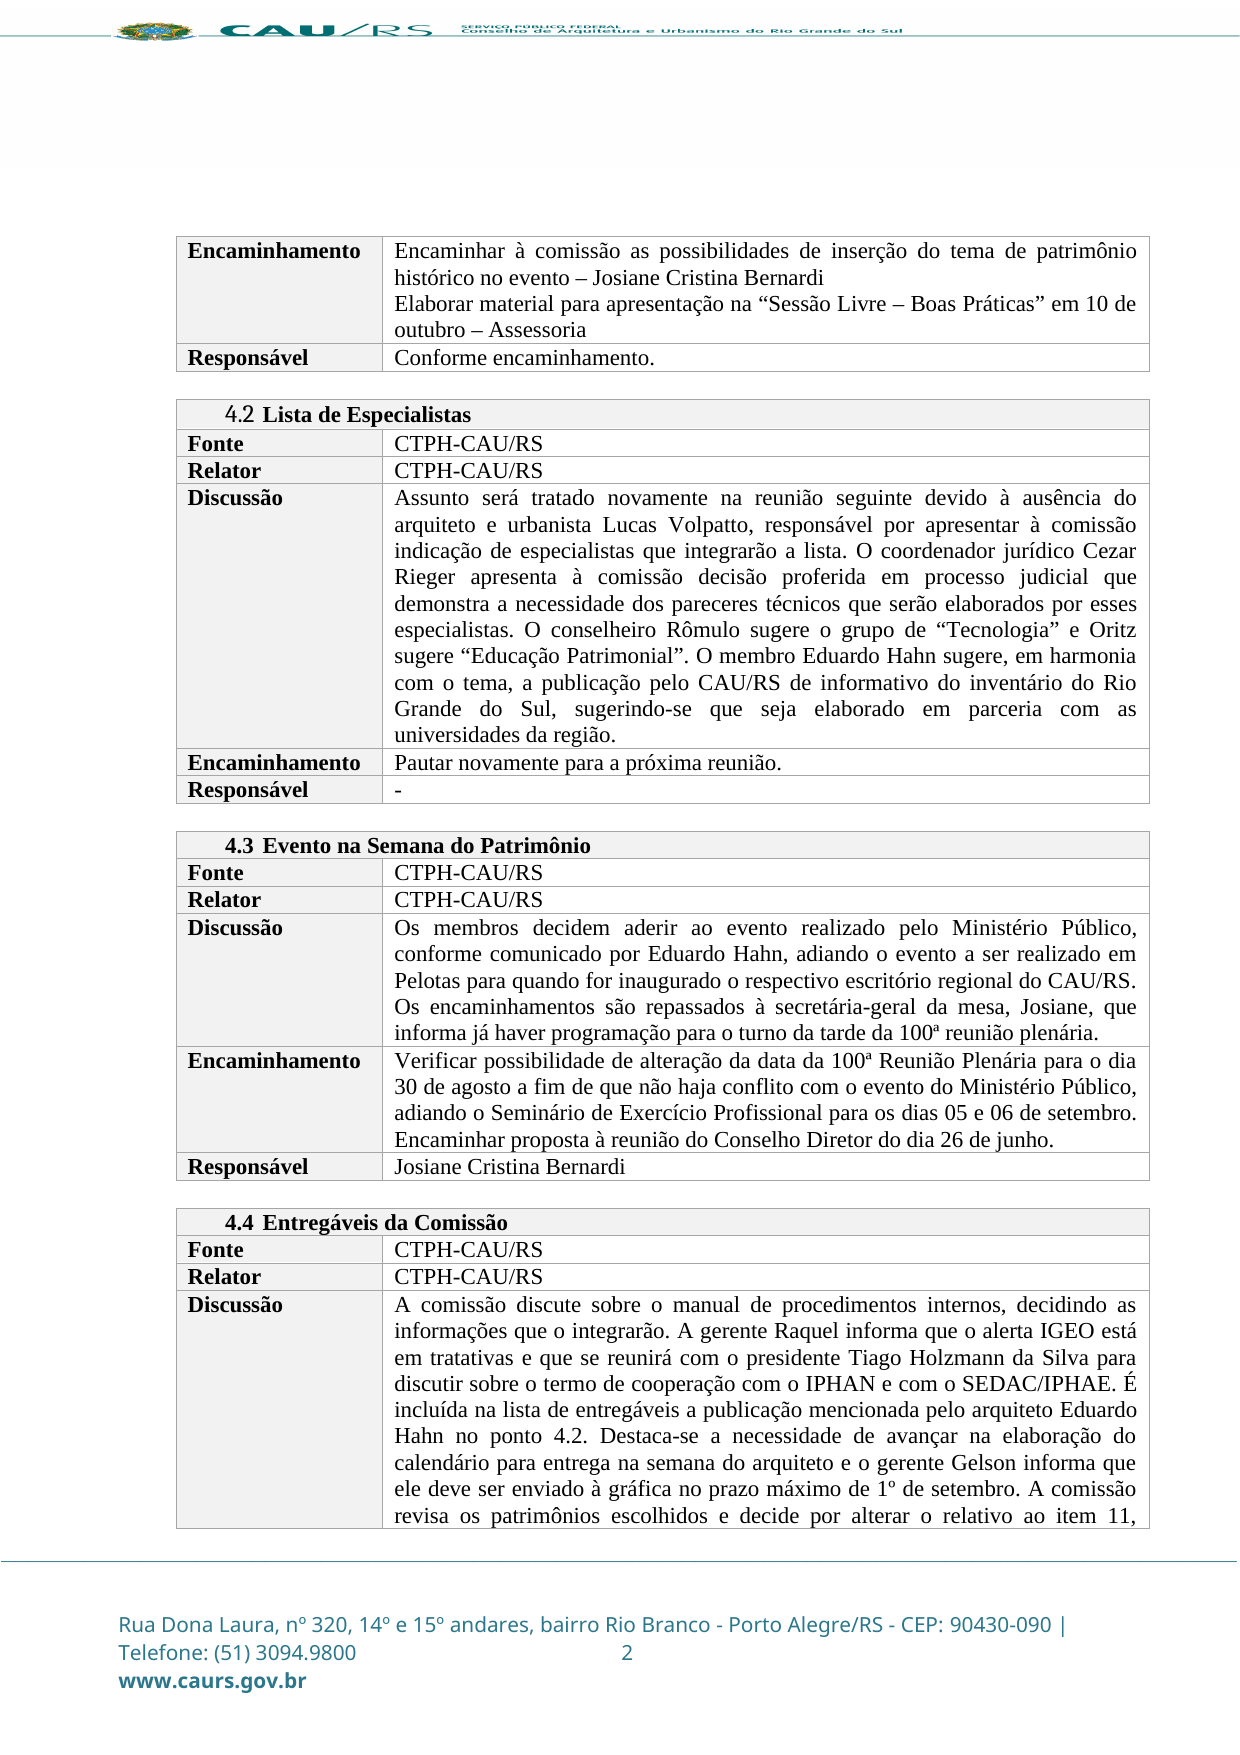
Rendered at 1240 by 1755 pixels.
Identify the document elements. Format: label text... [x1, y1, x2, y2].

table_cell [176, 1181, 383, 1208]
table_cell CTPH-CAU/RS [383, 887, 1149, 913]
table_cell Encaminhar à comissão as possibilidades de inserção do tema de patrimônio histórico no evento – Josiane Cristina Bernardi Elaborar material para apresentação na “Sessão Livre – Boas Práticas” em 10 de outubro – Assessoria [383, 237, 1149, 343]
table_cell Josiane Cristina Bernardi [383, 1153, 1149, 1180]
table_cell Pautar novamente para a próxima reunião. [383, 749, 1149, 775]
table_cell CTPH-CAU/RS [383, 1236, 1149, 1262]
table_cell Fonte [177, 1236, 382, 1262]
table_cell Responsável [177, 1153, 382, 1180]
table_cell Responsável [177, 776, 382, 803]
table_cell Responsável [177, 344, 382, 371]
table_cell - [383, 776, 1149, 803]
table_cell CTPH-CAU/RS [383, 1264, 1149, 1290]
table_cell [176, 372, 1149, 399]
table_cell Evento na Semana do Patrimônio [177, 832, 1149, 858]
table_cell Lista de Especialistas [177, 400, 1149, 428]
table_cell Encaminhamento [177, 237, 382, 343]
table_cell Discussão [177, 914, 382, 1046]
table_cell CTPH-CAU/RS [383, 430, 1149, 456]
table_cell CTPH-CAU/RS [383, 457, 1149, 483]
table_cell Os membros decidem aderir ao evento realizado pelo Ministério Público, conforme comunicado por Eduardo Hahn, adiando o evento a ser realizado em Pelotas para quando for inaugurado o respectivo escritório regional do CAU/RS. Os encaminhamentos são repassados à secretária-geral da mesa, Josiane, que informa já haver programação para o turno da tarde da 100ª reunião plenária. [383, 914, 1149, 1046]
table_cell Fonte [177, 430, 382, 456]
table_cell Discussão [177, 484, 382, 748]
table_cell Entregáveis da Comissão [177, 1209, 1149, 1235]
table_cell Verificar possibilidade de alteração da data da 100ª Reunião Plenária para o dia 30 de agosto a fim de que não haja conflito com o evento do Ministério Público, adiando o Seminário de Exercício Profissional para os dias 05 e 06 de setembro. Encaminhar proposta à reunião do Conselho Diretor do dia 26 de junho. [383, 1047, 1149, 1152]
table_cell Encaminhamento [177, 749, 382, 775]
table_cell [383, 804, 1149, 831]
table_cell Encaminhamento [177, 1047, 382, 1152]
table_cell Relator [177, 1264, 382, 1290]
table_cell CTPH-CAU/RS [383, 859, 1149, 886]
table_cell Assunto será tratado novamente na reunião seguinte devido à ausência do arquiteto e urbanista Lucas Volpatto, responsável por apresentar à comissão indicação de especialistas que integrarão a lista. O coordenador jurídico Cezar Rieger apresenta à comissão decisão proferida em processo judicial que demonstra a necessidade dos pareceres técnicos que serão elaborados por esses especialistas. O conselheiro Rômulo sugere o grupo de “Tecnologia” e Oritz sugere “Educação Patrimonial”. O membro Eduardo Hahn sugere, em harmonia com o tema, a publicação pelo CAU/RS de informativo do inventário do Rio Grande do Sul, sugerindo-se que seja elaborado em parceria com as universidades da região. [383, 484, 1149, 748]
table_cell Relator [177, 887, 382, 913]
table_cell A comissão discute sobre o manual de procedimentos internos, decidindo as informações que o integrarão. A gerente Raquel informa que o alerta IGEO está em tratativas e que se reunirá com o presidente Tiago Holzmann da Silva para discutir sobre o termo de cooperação com o IPHAN e com o SEDAC/IPHAE. É incluída na lista de entregáveis a publicação mencionada pelo arquiteto Eduardo Hahn no ponto 4.2. Destaca-se a necessidade de avançar na elaboração do calendário para entrega na semana do arquiteto e o gerente Gelson informa que ele deve ser enviado à gráfica no prazo máximo de 1º de setembro. A comissão revisa os patrimônios escolhidos e decide por alterar o relativo ao item 11, [383, 1291, 1149, 1528]
table_cell Discussão [177, 1291, 382, 1528]
table_cell [383, 1181, 1149, 1208]
table_cell Fonte [177, 859, 382, 886]
table_cell Relator [177, 457, 382, 483]
table_cell [176, 804, 383, 831]
table_cell Conforme encaminhamento. [383, 344, 1149, 371]
